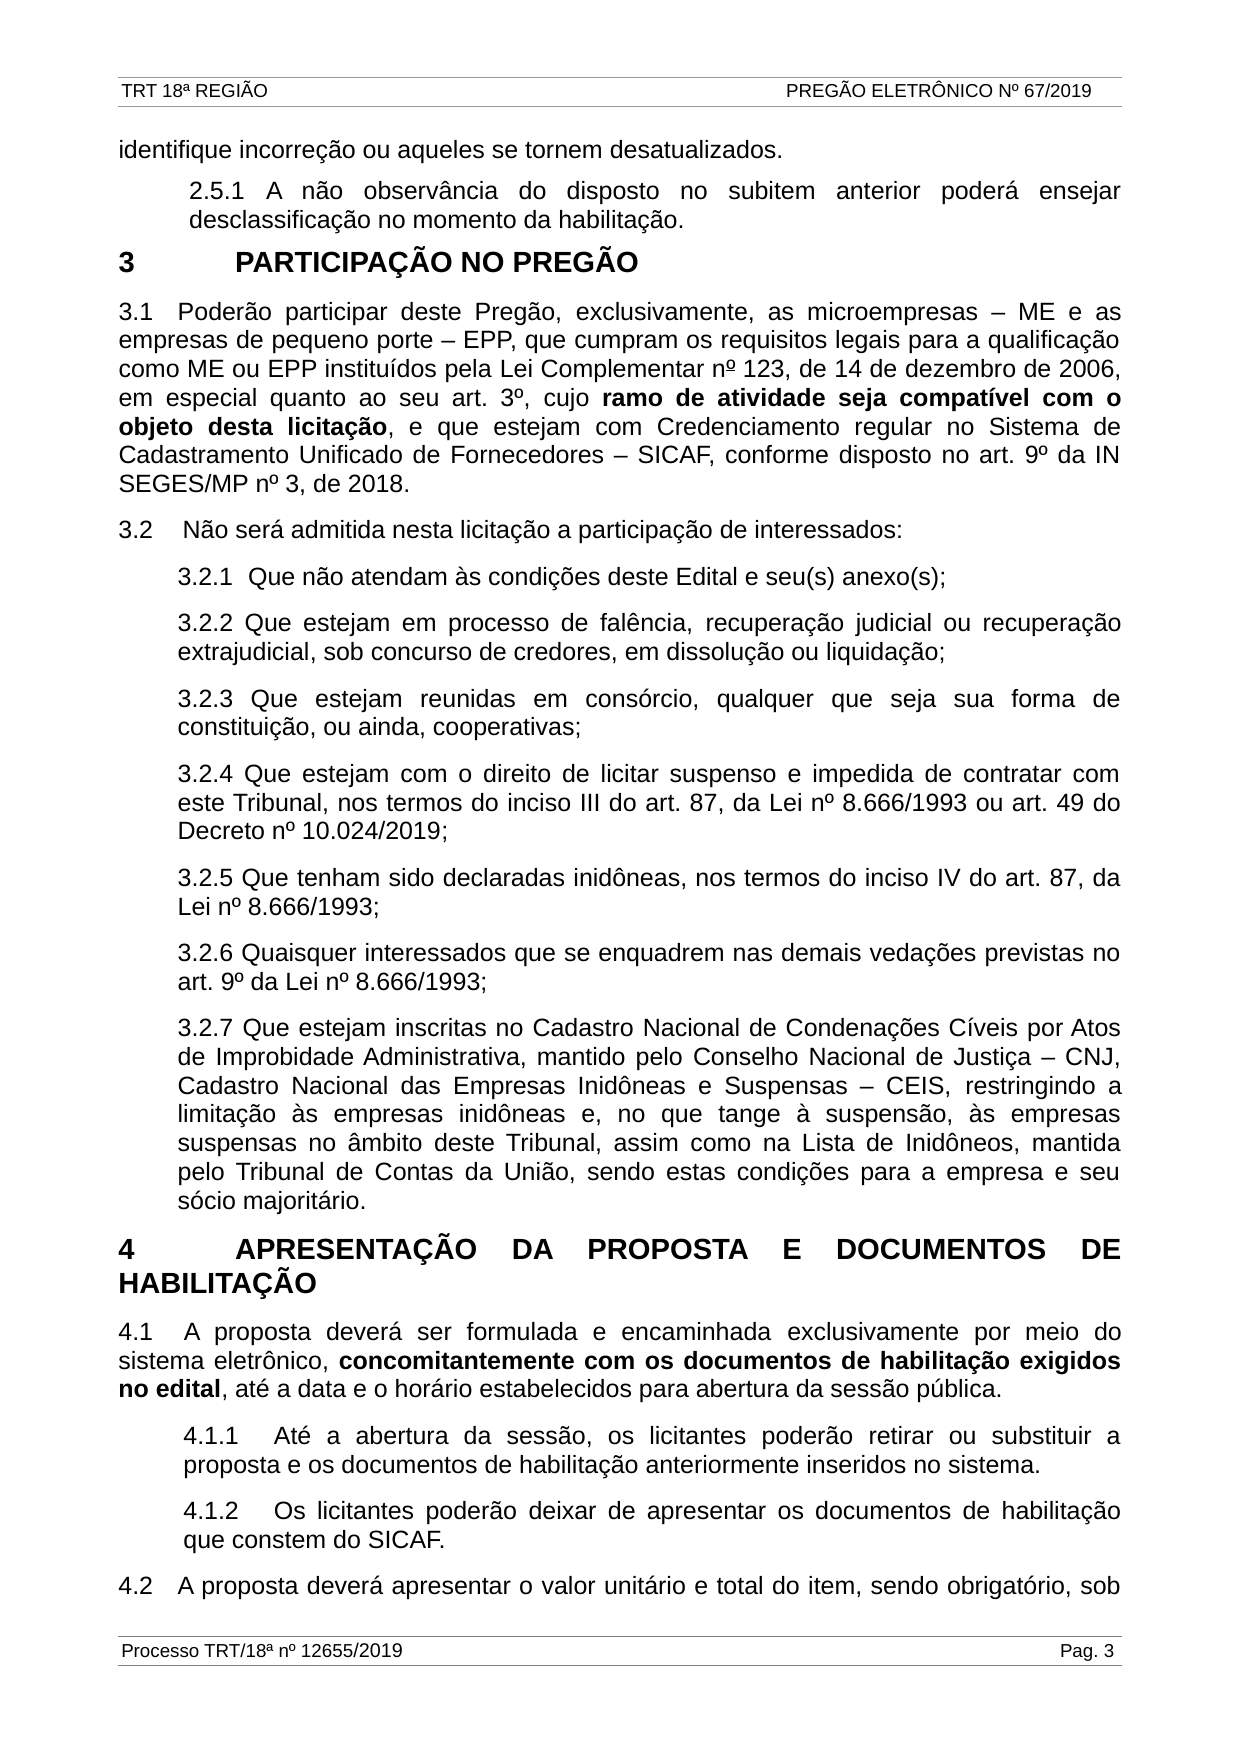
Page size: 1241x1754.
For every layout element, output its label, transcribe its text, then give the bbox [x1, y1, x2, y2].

text identifique incorreção ou aqueles se tornem desatualizados. [118, 136, 1122, 164]
text 3.2.7 Que estejam inscritas no Cadastro Nacional de Condenações Cíveis por Atos de Improbidade Administrativa, mantido pelo Conselho Nacional de Justiça – CNJ, Cadastro Nacional das Empresas Inidôneas e Suspensas – CEIS, restringindo a limitação às empresas inidôneas e, no que tange à suspensão, às empresas suspensas no âmbito deste Tribunal, assim como na Lista de Inidôneos, mantida pelo Tribunal de Contas da União, sendo estas condições para a empresa e seu sócio majoritário. [177, 1013, 1122, 1214]
text 3.2.3 Que estejam reunidas em consórcio, qualquer que seja sua forma de constituição, ou ainda, cooperativas; [177, 684, 1122, 741]
text 3.1 Poderão participar deste Pregão, exclusivamente, as microempresas – ME e as empresas de pequeno porte – EPP, que cumpram os requisitos legais para a qualificação como ME ou EPP instituídos pela Lei Complementar nº 123, de 14 de dezembro de 2006, em especial quanto ao seu art. 3º, cujo ramo de atividade seja compatível com o objeto desta licitação, e que estejam com Credenciamento regular no Sistema de Cadastramento Unificado de Fornecedores – SICAF, conforme disposto no art. 9º da IN SEGES/MP nº 3, de 2018. [118, 297, 1122, 498]
text 3 PARTICIPAÇÃO NO PREGÃO [118, 245, 1122, 279]
text 4 APRESENTAÇÃO DA PROPOSTA E DOCUMENTOS DE HABILITAÇÃO [118, 1232, 1122, 1299]
text 3.2.4 Que estejam com o direito de licitar suspenso e impedida de contratar com este Tribunal, nos termos do inciso III do art. 87, da Lei nº 8.666/1993 ou art. 49 do Decreto nº 10.024/2019; [177, 759, 1122, 845]
text 3.2 Não será admitida nesta licitação a participação de interessados: [118, 516, 1122, 544]
list 4.2 A proposta deverá apresentar o valor unitário e total do item, sendo obrigatório, sob [83, 1571, 1122, 1600]
text 3.2.1 Que não atendam às condições deste Edital e seu(s) anexo(s); [177, 562, 1122, 591]
list 4.1.1 Até a abertura da sessão, os licitantes poderão retirar ou substituir a proposta e os documentos de habilitação anteriormente inseridos no sistema. [183, 1421, 1122, 1478]
text 3.2.2 Que estejam em processo de falência, recuperação judicial ou recuperação extrajudicial, sob concurso de credores, em dissolução ou liquidação; [177, 608, 1122, 666]
text 2.5.1 A não observância do disposto no subitem anterior poderá ensejar desclassificação no momento da habilitação. [189, 176, 1122, 233]
text 3.2.5 Que tenham sido declaradas inidôneas, nos termos do inciso IV do art. 87, da Lei nº 8.666/1993; [177, 863, 1122, 920]
text 3.2.6 Quaisquer interessados que se enquadrem nas demais vedações previstas no art. 9º da Lei nº 8.666/1993; [177, 938, 1122, 996]
list 4.1.2 Os licitantes poderão deixar de apresentar os documentos de habilitação que constem do SICAF. [183, 1496, 1122, 1554]
text 4.1 A proposta deverá ser formulada e encaminhada exclusivamente por meio do sistema eletrônico, concomitantemente com os documentos de habilitação exigidos no edital, até a data e o horário estabelecidos para abertura da sessão pública. [118, 1317, 1122, 1403]
